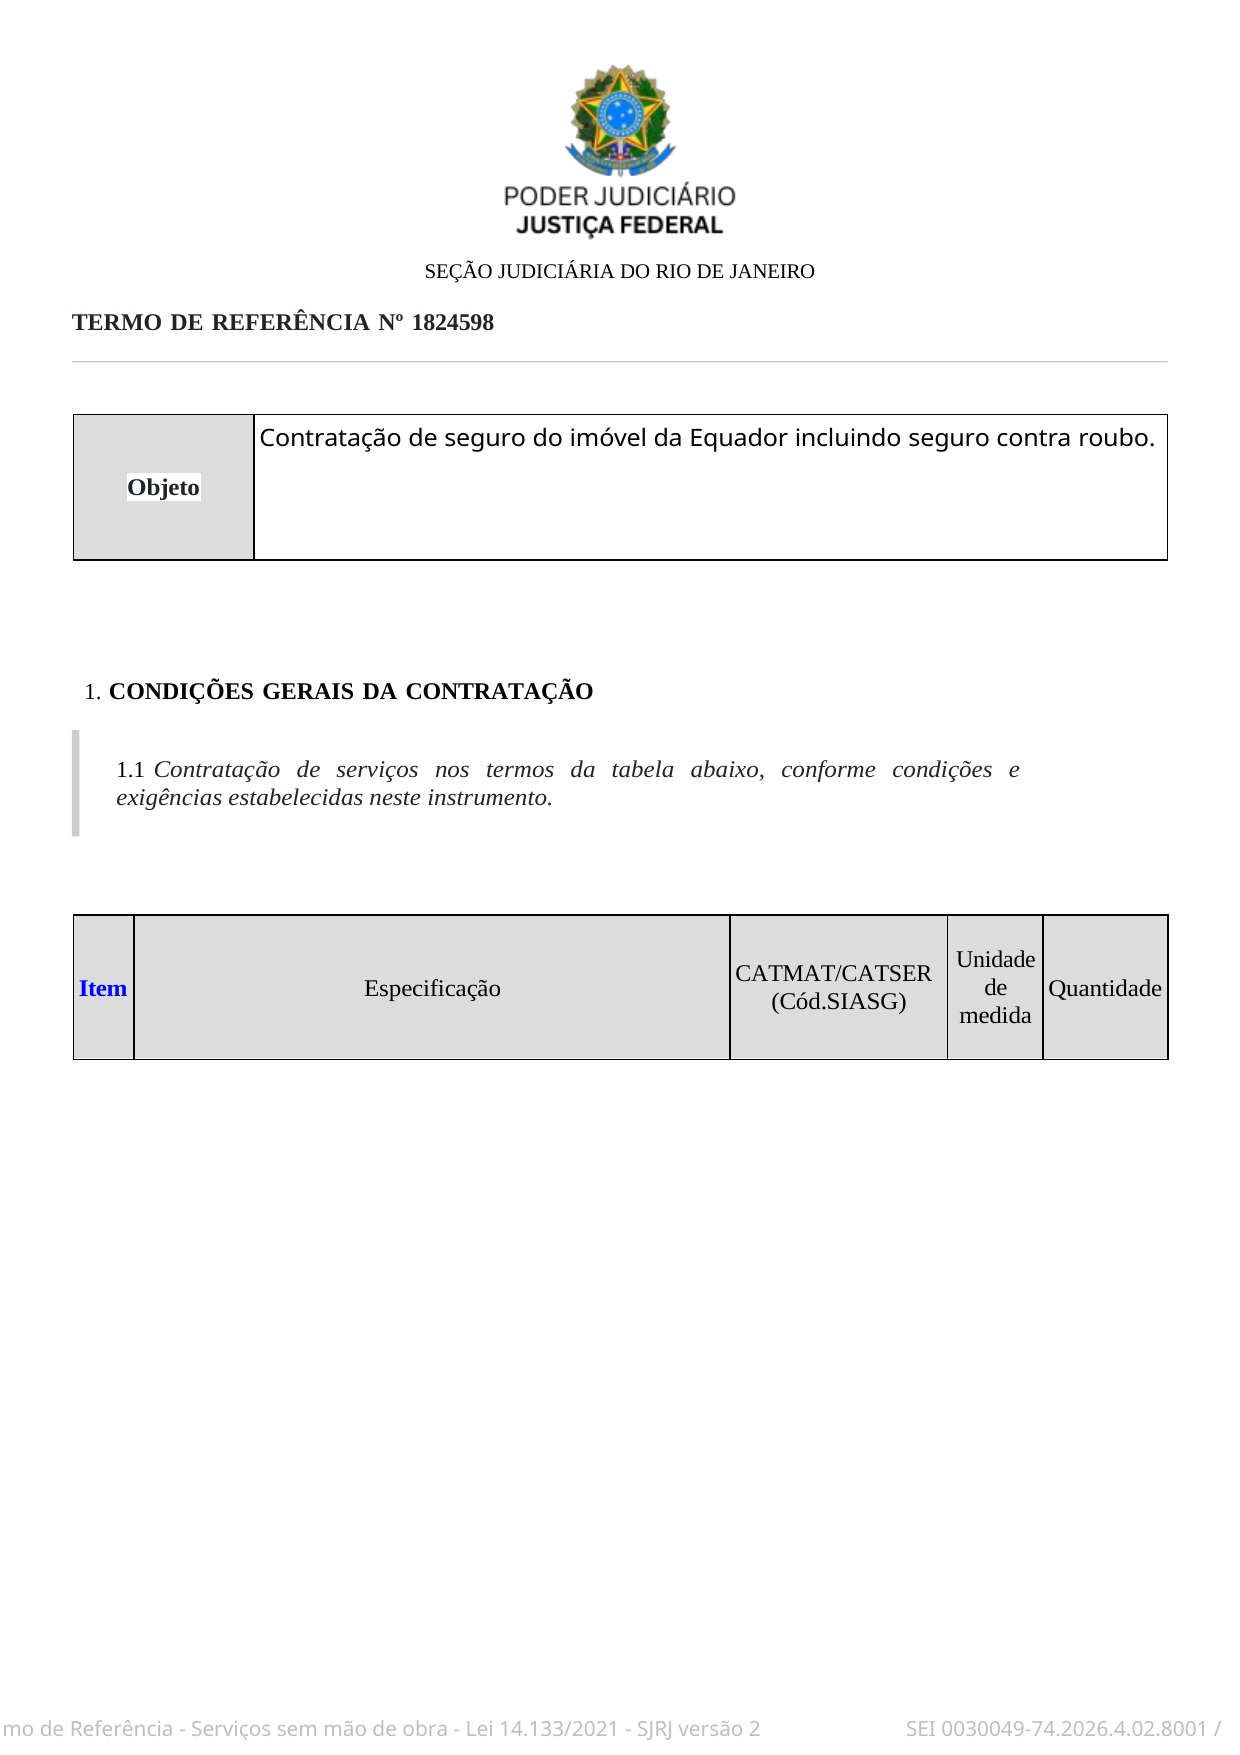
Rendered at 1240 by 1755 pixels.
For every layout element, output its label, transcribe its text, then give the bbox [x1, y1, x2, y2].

table_header Especificação [135, 916, 729, 1058]
table_header Contratação de seguro do imóvel da Equador incluindo seguro contra roubo. [255, 415, 1167, 559]
text SEÇÃO JUDICIÁRIA DO RIO DE JANEIRO [59, 259, 1181, 283]
table_header Objeto [74, 415, 253, 559]
list CONDIÇÕES GERAIS DA CONTRATAÇÃO [84, 677, 1181, 704]
table_header Quantidade [1044, 916, 1167, 1058]
list Contratação de serviços nos termos da tabela abaixo, conforme condições e exigências estabelecidas neste instrumento. [116, 755, 1020, 810]
subtitle TERMO DE REFERÊNCIA Nº 1824598 [72, 308, 1181, 336]
table_header Unidade de medida [948, 916, 1042, 1058]
table_header Item [74, 916, 133, 1058]
table_header CATMAT/CATSER (Cód.SIASG) [731, 916, 947, 1058]
